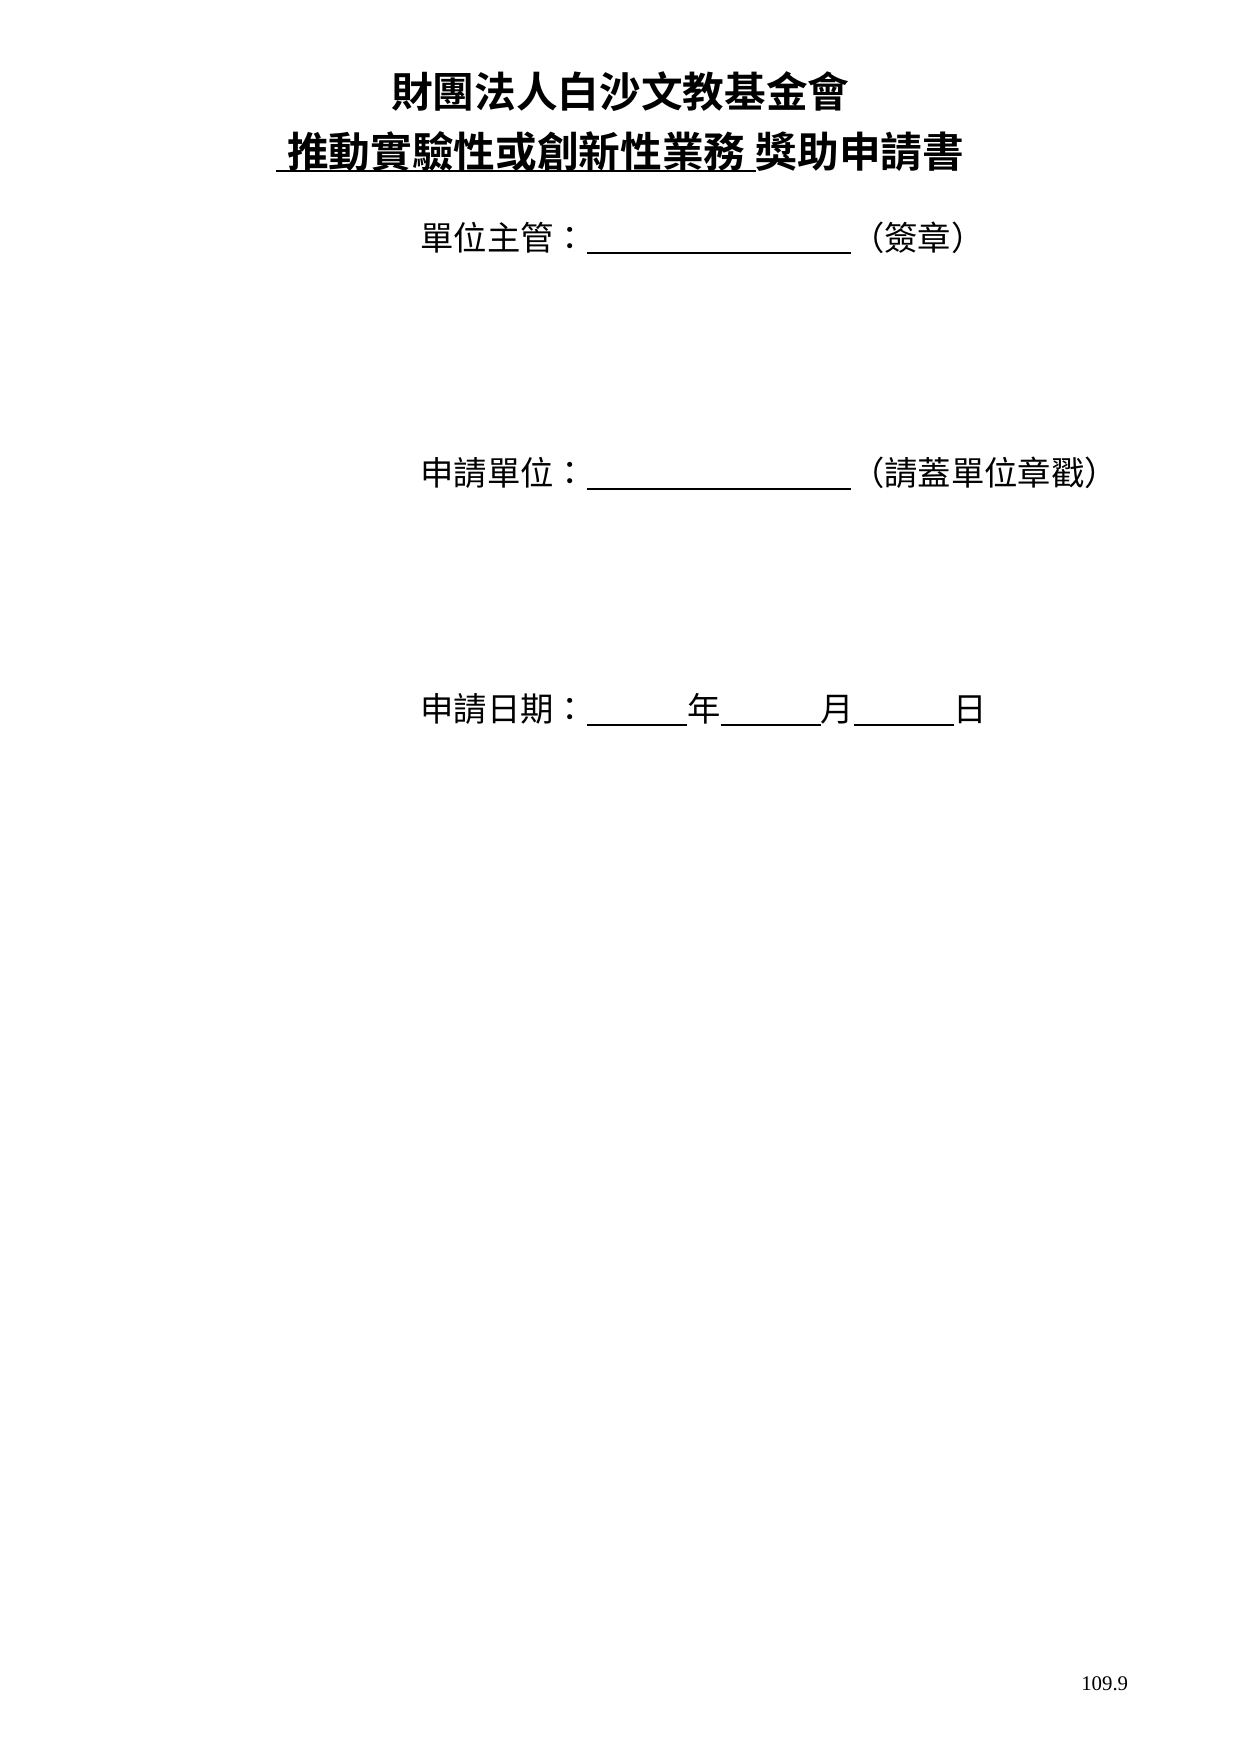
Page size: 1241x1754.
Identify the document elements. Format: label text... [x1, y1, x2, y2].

text 單位主管： （簽章） [112, 198, 1128, 273]
text 申請單位： （請蓋單位章戳） [112, 434, 1128, 509]
text 申請日期： 年 月 日 [112, 669, 1128, 744]
